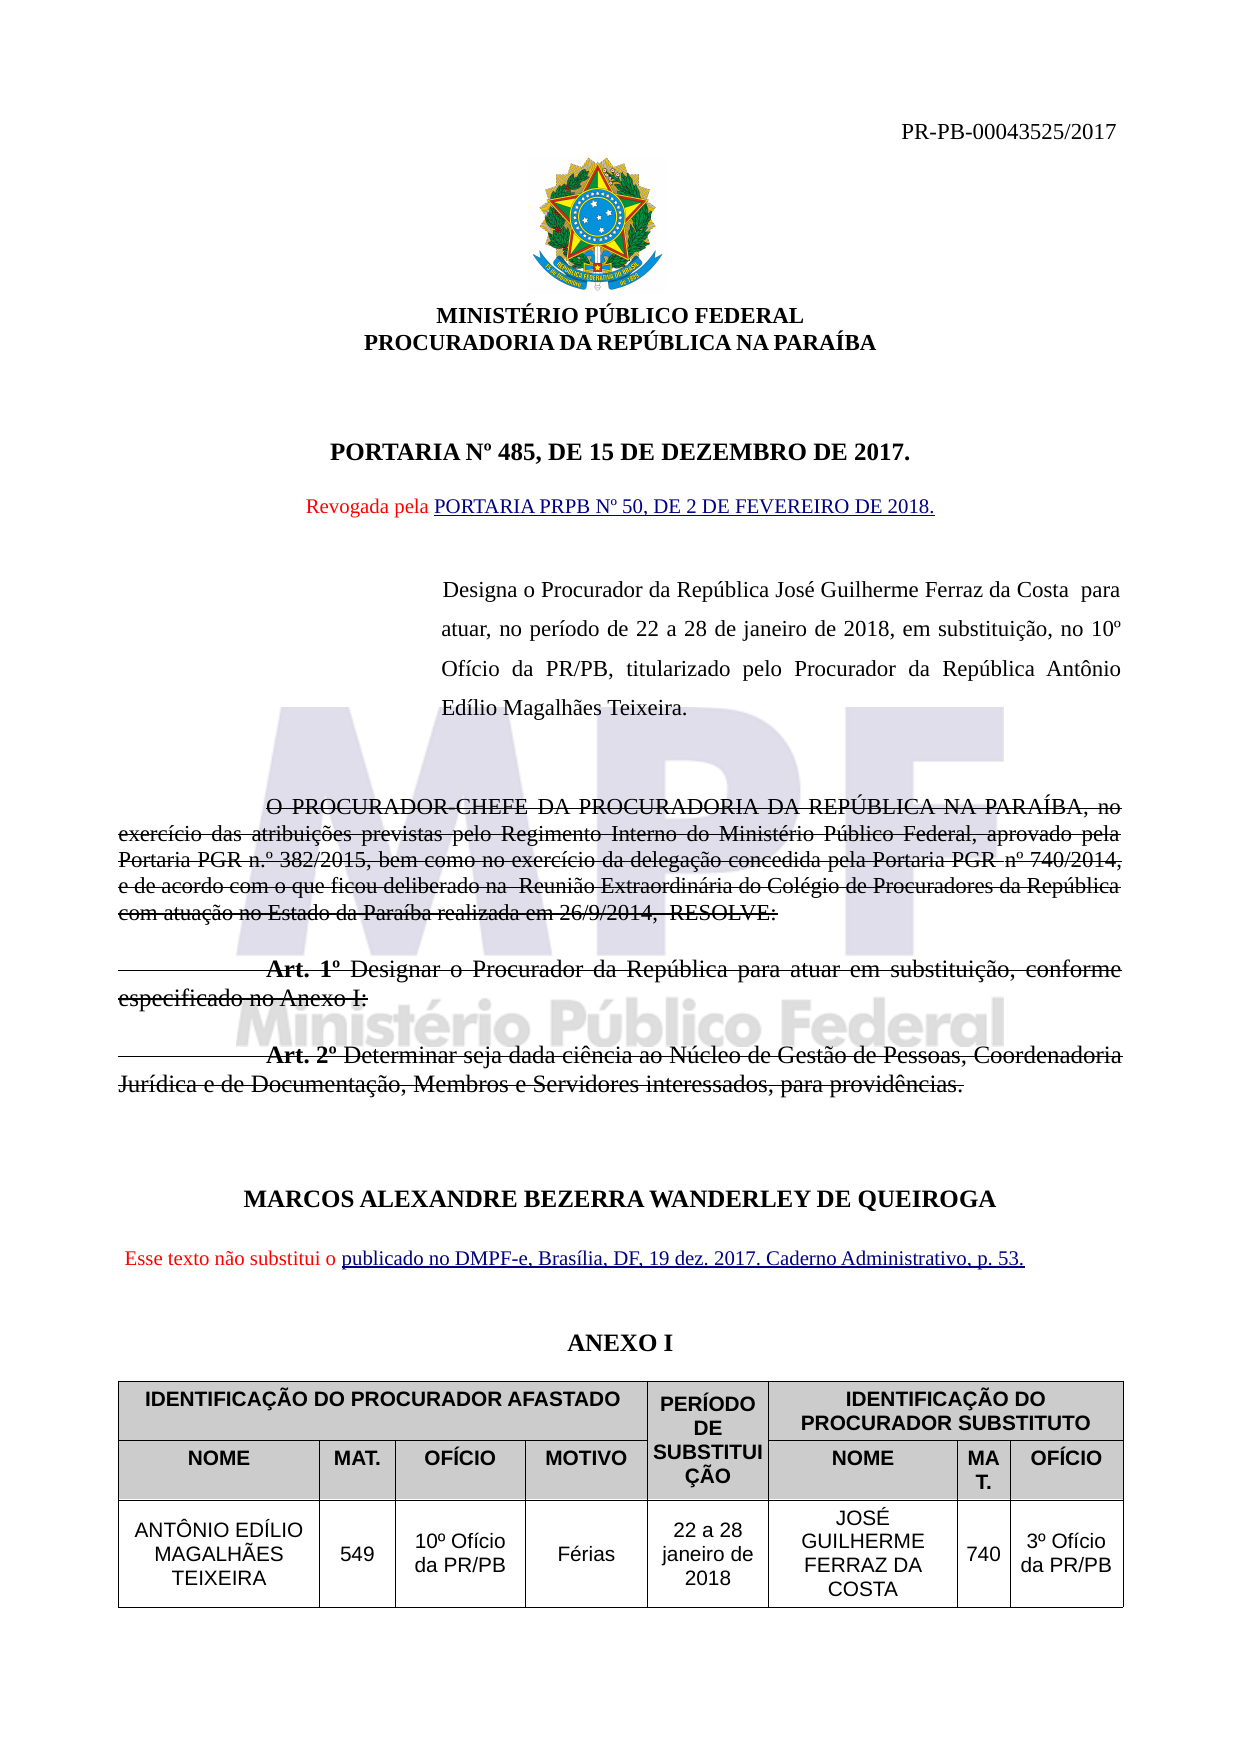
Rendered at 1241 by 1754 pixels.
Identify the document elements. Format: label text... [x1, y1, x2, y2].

text Art. 2º Determinar seja dada ciência ao Núcleo de Gestão de Pessoas, Coordenadoria Jurídica e de Documentação, Membros e Servidores interessados, para providências. [118, 1040, 1122, 1056]
table_cell 22 a 28 janeiro de 2018 [648, 1501, 768, 1607]
text O PROCURADOR-CHEFE DA PROCURADORIA DA REPÚBLICA NA PARAÍBA, no exercício das atribuições previstas pelo Regimento Interno do Ministério Público Federal, aprovado pela Portaria PGR n.º 382/2015, bem como no exercício da delegação concedida pela Portaria PGR nº 740/2014, e de acordo com o que ficou deliberado na Reunião Extraordinária do Colégio de Procuradores da República com atuação no Estado da Paraíba realizada em 26/9/2014, RESOLVE: [118, 862, 1122, 925]
text Esse texto não substitui o publicado no DMPF-e, Brasília, DF, 19 dez. 2017. Caderno Administrativo, p. 53. [118, 1242, 1122, 1270]
text Designa o Procurador da República José Guilherme Ferraz da Costa para atuar, no período de 22 a 28 de janeiro de 2018, em substituição, no 10º Ofício da PR/PB, titularizado pelo Procurador da República Antônio Edílio Magalhães Teixeira. [441, 576, 1122, 721]
text Art. 1º Designar o Procurador da República para atuar em substituição, conforme especificado no Anexo I: [118, 954, 1122, 970]
table_cell MOTIVO [526, 1441, 647, 1499]
table_header PERÍODO DE SUBSTITUIÇÃO [648, 1382, 768, 1499]
text PROCURADORIA DA REPÚBLICA NA PARAÍBA [118, 329, 1122, 355]
text PORTARIA Nº 485, DE 15 DE DEZEMBRO DE 2017. [118, 437, 1122, 465]
text ANEXO I [118, 1328, 1122, 1357]
picture [528, 155, 667, 294]
picture [236, 925, 1004, 954]
table_cell 740 [958, 1501, 1010, 1607]
table_cell OFÍCIO [1011, 1441, 1123, 1499]
table_cell MAT. [320, 1441, 395, 1499]
text O PROCURADOR-CHEFE DA PROCURADORIA DA REPÚBLICA NA PARAÍBA, no exercício das atribuições previstas pelo Regimento Interno do Ministério Público Federal, aprovado pela Portaria PGR n.º 382/2015, bem como no exercício da delegação concedida pela Portaria PGR nº 740/2014, e de acordo com o que ficou deliberado na Reunião Extraordinária do Colégio de Procuradores da República com atuação no Estado da Paraíba realizada em 26/9/2014, RESOLVE: [118, 791, 1122, 861]
picture [236, 1012, 1004, 1040]
table_cell ANTÔNIO EDÍLIO MAGALHÃES TEIXEIRA [119, 1501, 319, 1607]
text Art. 1º Designar o Procurador da República para atuar em substituição, conforme especificado no Anexo I: [118, 971, 1122, 1012]
table_cell JOSÉ GUILHERME FERRAZ DA COSTA [769, 1501, 957, 1607]
text Revogada pela PORTARIA PRPB Nº 50, DE 2 DE FEVEREIRO DE 2018. [118, 494, 1122, 518]
table_cell 10º Ofício da PR/PB [396, 1501, 525, 1607]
table_cell NOME [119, 1441, 319, 1499]
table_cell NOME [769, 1441, 957, 1499]
text MINISTÉRIO PÚBLICO FEDERAL [118, 302, 1122, 329]
table_cell Férias [526, 1501, 647, 1607]
text PR-PB-00043525/2017 [118, 118, 1122, 144]
table_header IDENTIFICAÇÃO DO PROCURADOR SUBSTITUTO [769, 1382, 1123, 1440]
table_cell 549 [320, 1501, 395, 1607]
table_header IDENTIFICAÇÃO DO PROCURADOR AFASTADO [119, 1382, 647, 1440]
table_cell 3º Ofício da PR/PB [1011, 1501, 1123, 1607]
picture [236, 707, 1004, 791]
table_cell OFÍCIO [396, 1441, 525, 1499]
table_cell MAT. [958, 1441, 1010, 1499]
text Art. 2º Determinar seja dada ciência ao Núcleo de Gestão de Pessoas, Coordenadoria Jurídica e de Documentação, Membros e Servidores interessados, para providências. [118, 1057, 1122, 1098]
text MARCOS ALEXANDRE BEZERRA WANDERLEY DE QUEIROGA [118, 1184, 1122, 1213]
